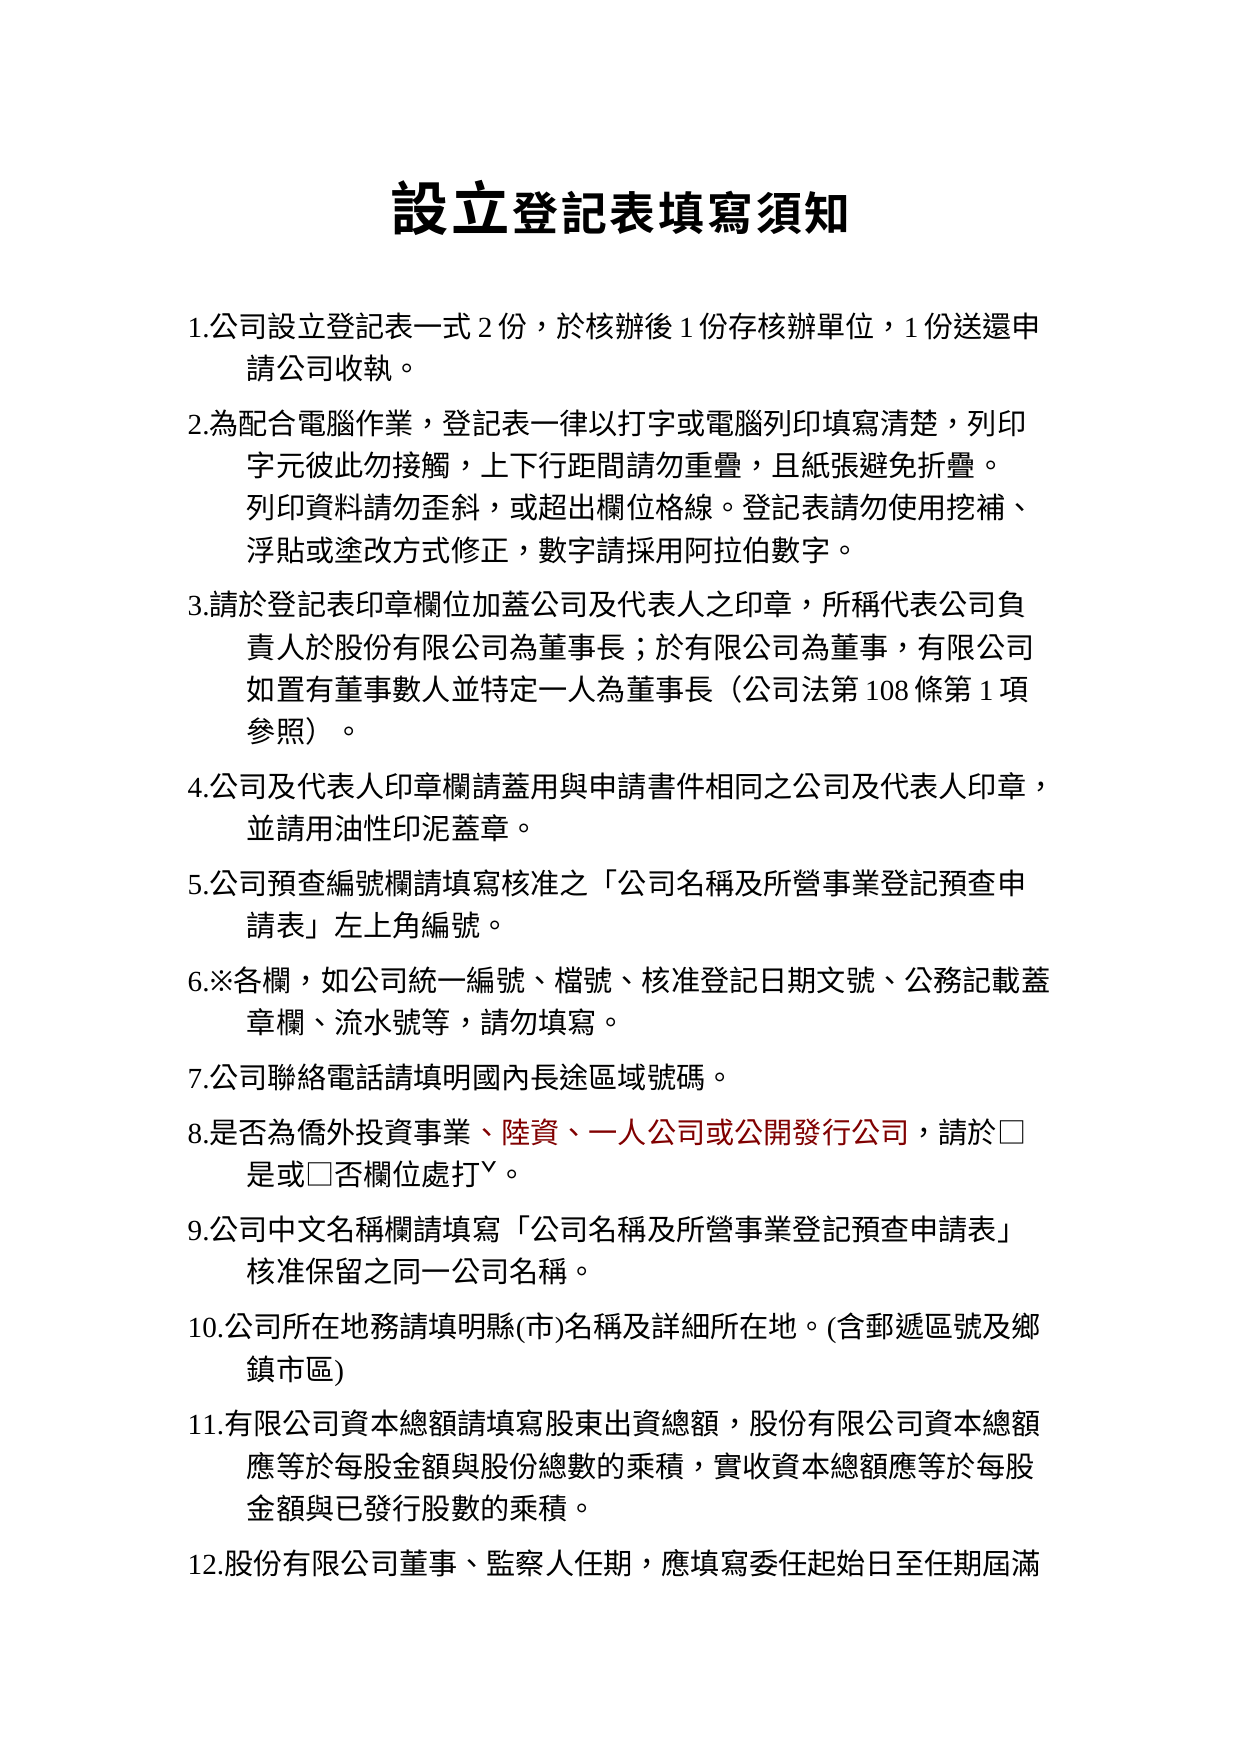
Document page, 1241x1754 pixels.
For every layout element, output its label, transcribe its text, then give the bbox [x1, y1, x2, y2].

list 公司預查編號欄請填寫核准之「公司名稱及所營事業登記預查申請表」左上角編號。 [187, 861, 1053, 945]
list 公司中文名稱欄請填寫「公司名稱及所營事業登記預查申請表」核准保留之同一公司名稱。 [187, 1207, 1053, 1291]
list 公司及代表人印章欄請蓋用與申請書件相同之公司及代表人印章，並請用油性印泥蓋章。 [187, 764, 1053, 848]
list 公司所在地務請填明縣(市)名稱及詳細所在地。(含郵遞區號及鄉鎮市區) [187, 1304, 1053, 1388]
list 公司聯絡電話請填明國內長途區域號碼。 [187, 1055, 1053, 1097]
text 設立登記表填寫須知 [187, 162, 1053, 247]
list 是否為僑外投資事業、陸資、一人公司或公開發行公司，請於□是或□否欄位處打ˇ。 [187, 1110, 1053, 1194]
list 有限公司資本總額請填寫股東出資總額，股份有限公司資本總額應等於每股金額與股份總數的乘積，實收資本總額應等於每股金額與已發行股數的乘積。 [187, 1401, 1053, 1528]
list 公司設立登記表一式2份，於核辦後1份存核辦單位，1份送還申請公司收執。 [187, 303, 1053, 388]
list 為配合電腦作業，登記表一律以打字或電腦列印填寫清楚，列印字元彼此勿接觸，上下行距間請勿重疊，且紙張避免折疊。 列印資料請勿歪斜，或超出欄位格線。登記表請勿使用挖補、浮貼或塗改方式修正，數字請採用阿拉伯數字。 [187, 400, 1053, 569]
list 股份有限公司董事、監察人任期，應填寫委任起始日至任期屆滿 [187, 1540, 1053, 1583]
list ※各欄，如公司統一編號、檔號、核准登記日期文號、公務記載蓋章欄、流水號等，請勿填寫。 [187, 958, 1053, 1042]
list 請於登記表印章欄位加蓋公司及代表人之印章，所稱代表公司負責人於股份有限公司為董事長；於有限公司為董事，有限公司如置有董事數人並特定一人為董事長（公司法第108條第1項參照）。 [187, 582, 1053, 751]
